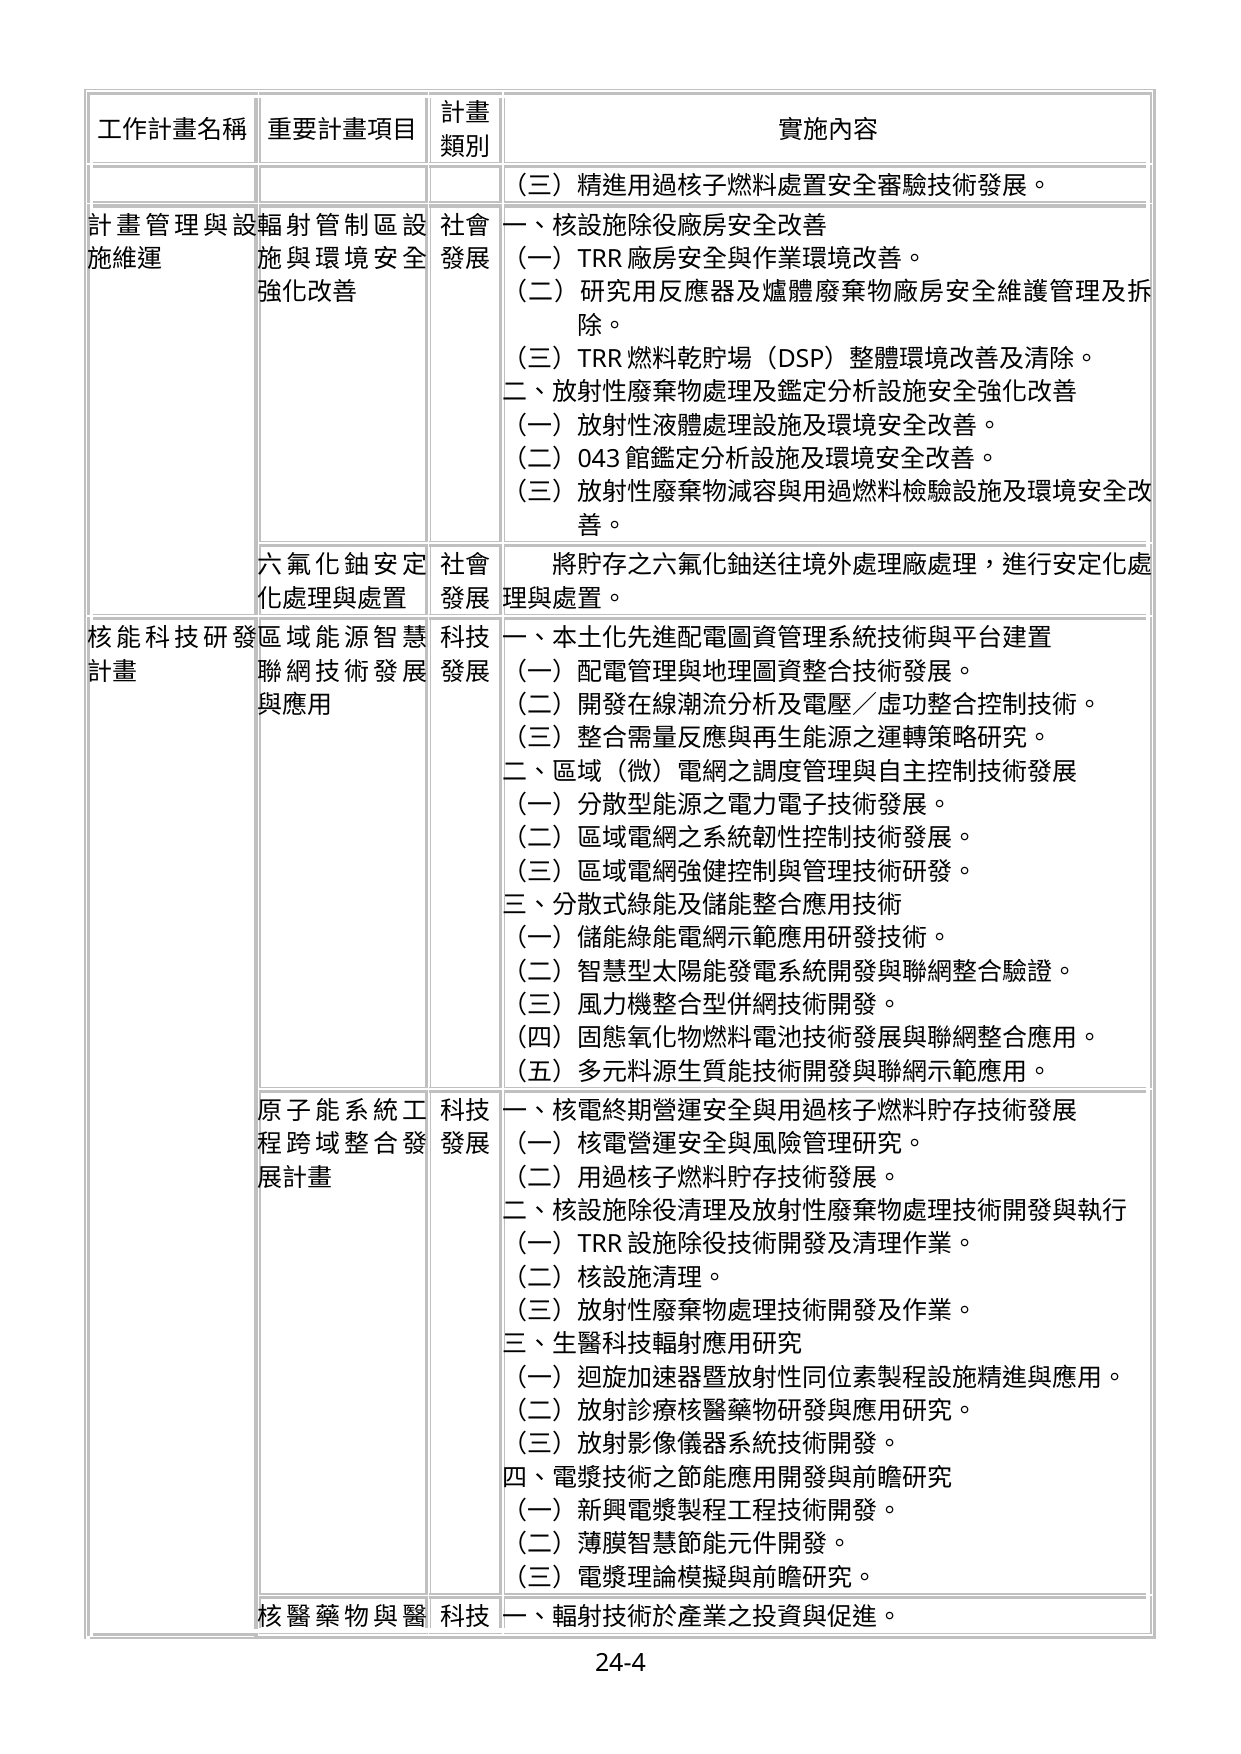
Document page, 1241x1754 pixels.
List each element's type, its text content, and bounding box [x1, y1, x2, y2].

table_cell 輻射管制區設施與環境安全強化改善 [261, 208, 425, 541]
table_cell 社會發展 [431, 547, 499, 614]
table_cell 一、核電終期營運安全與用過核子燃料貯存技術發展 （一）核電營運安全與風險管理研究。 （二）用過核子燃料貯存技術發展。 二、核設施除役清理及放射性廢棄物處理技術開發與執行 （一）TRR設施除役技術開發及清理作業。 （二）核設施清理。 （三）放射性廢棄物處理技術開發及作業。 三、生醫科技輻射應用研究 （一）迴旋加速器暨放射性同位素製程設施精進與應用。 （二）放射診療核醫藥物研發與應用研究。 （三）放射影像儀器系統技術開發。 四、電漿技術之節能應用開發與前瞻研究 （一）新興電漿製程工程技術開發。 （二）薄膜智慧節能元件開發。 （三）電漿理論模擬與前瞻研究。 [502, 1087, 1153, 1593]
table_cell （三）精進用過核子燃料處置安全審驗技術發展。 [502, 162, 1153, 201]
table_cell [261, 168, 425, 201]
table_cell 科技 [428, 1593, 502, 1632]
table_cell [87, 162, 257, 201]
table_cell 一、本土化先進配電圖資管理系統技術與平台建置 （一）配電管理與地理圖資整合技術發展。 （二）開發在線潮流分析及電壓／虛功整合控制技術。 （三）整合需量反應與再生能源之運轉策略研究。 二、區域（微）電網之調度管理與自主控制技術發展 （一）分散型能源之電力電子技術發展。 （二）區域電網之系統韌性控制技術發展。 （三）區域電網強健控制與管理技術研發。 三、分散式綠能及儲能整合應用技術 （一）儲能綠能電網示範應用研發技術。 （二）智慧型太陽能發電系統開發與聯網整合驗證。 （三）風力機整合型併網技術開發。 （四）固態氧化物燃料電池技術發展與聯網整合應用。 （五）多元料源生質能技術開發與聯網示範應用。 [502, 614, 1153, 1087]
table_cell 區域能源智慧聯網技術發展與應用 [261, 620, 425, 1087]
table_cell [431, 168, 499, 201]
table_cell 科技發展 [431, 1093, 499, 1593]
table_cell 核醫藥物與醫材之開發及市場連結 [258, 1599, 428, 1632]
table_cell 一、輻射技術於產業之投資與促進。 [502, 1593, 1153, 1632]
table_cell 將貯存之六氟化鈾送往境外處理廠處理，進行安定化處理與處置。 [502, 541, 1153, 614]
table_cell 社會發展 [431, 208, 499, 541]
table_cell 一、核設施除役廠房安全改善 （一）TRR廠房安全與作業環境改善。 （二）研究用反應器及爐體廢棄物廠房安全維護管理及拆除。 （三）TRR燃料乾貯場（DSP）整體環境改善及清除。 二、放射性廢棄物處理及鑑定分析設施安全強化改善 （一）放射性液體處理設施及環境安全改善。 （二）043館鑑定分析設施及環境安全改善。 （三）放射性廢棄物減容與用過燃料檢驗設施及環境安全改善。 [502, 201, 1153, 541]
table_cell 六氟化鈾安定化處理與處置 [261, 547, 425, 614]
table_header 工作計畫名稱 [90, 95, 257, 162]
table_header 實施內容 [502, 90, 1153, 162]
table_header 計畫類別 [428, 90, 502, 162]
table_cell 計畫管理與設施維運 [87, 201, 257, 614]
table_header 重要計畫項目 [258, 90, 428, 162]
table_cell 核能科技研發計畫 [87, 614, 257, 1632]
table_cell 原子能系統工程跨域整合發展計畫 [261, 1093, 425, 1593]
table_cell 科技發展 [431, 620, 499, 1087]
